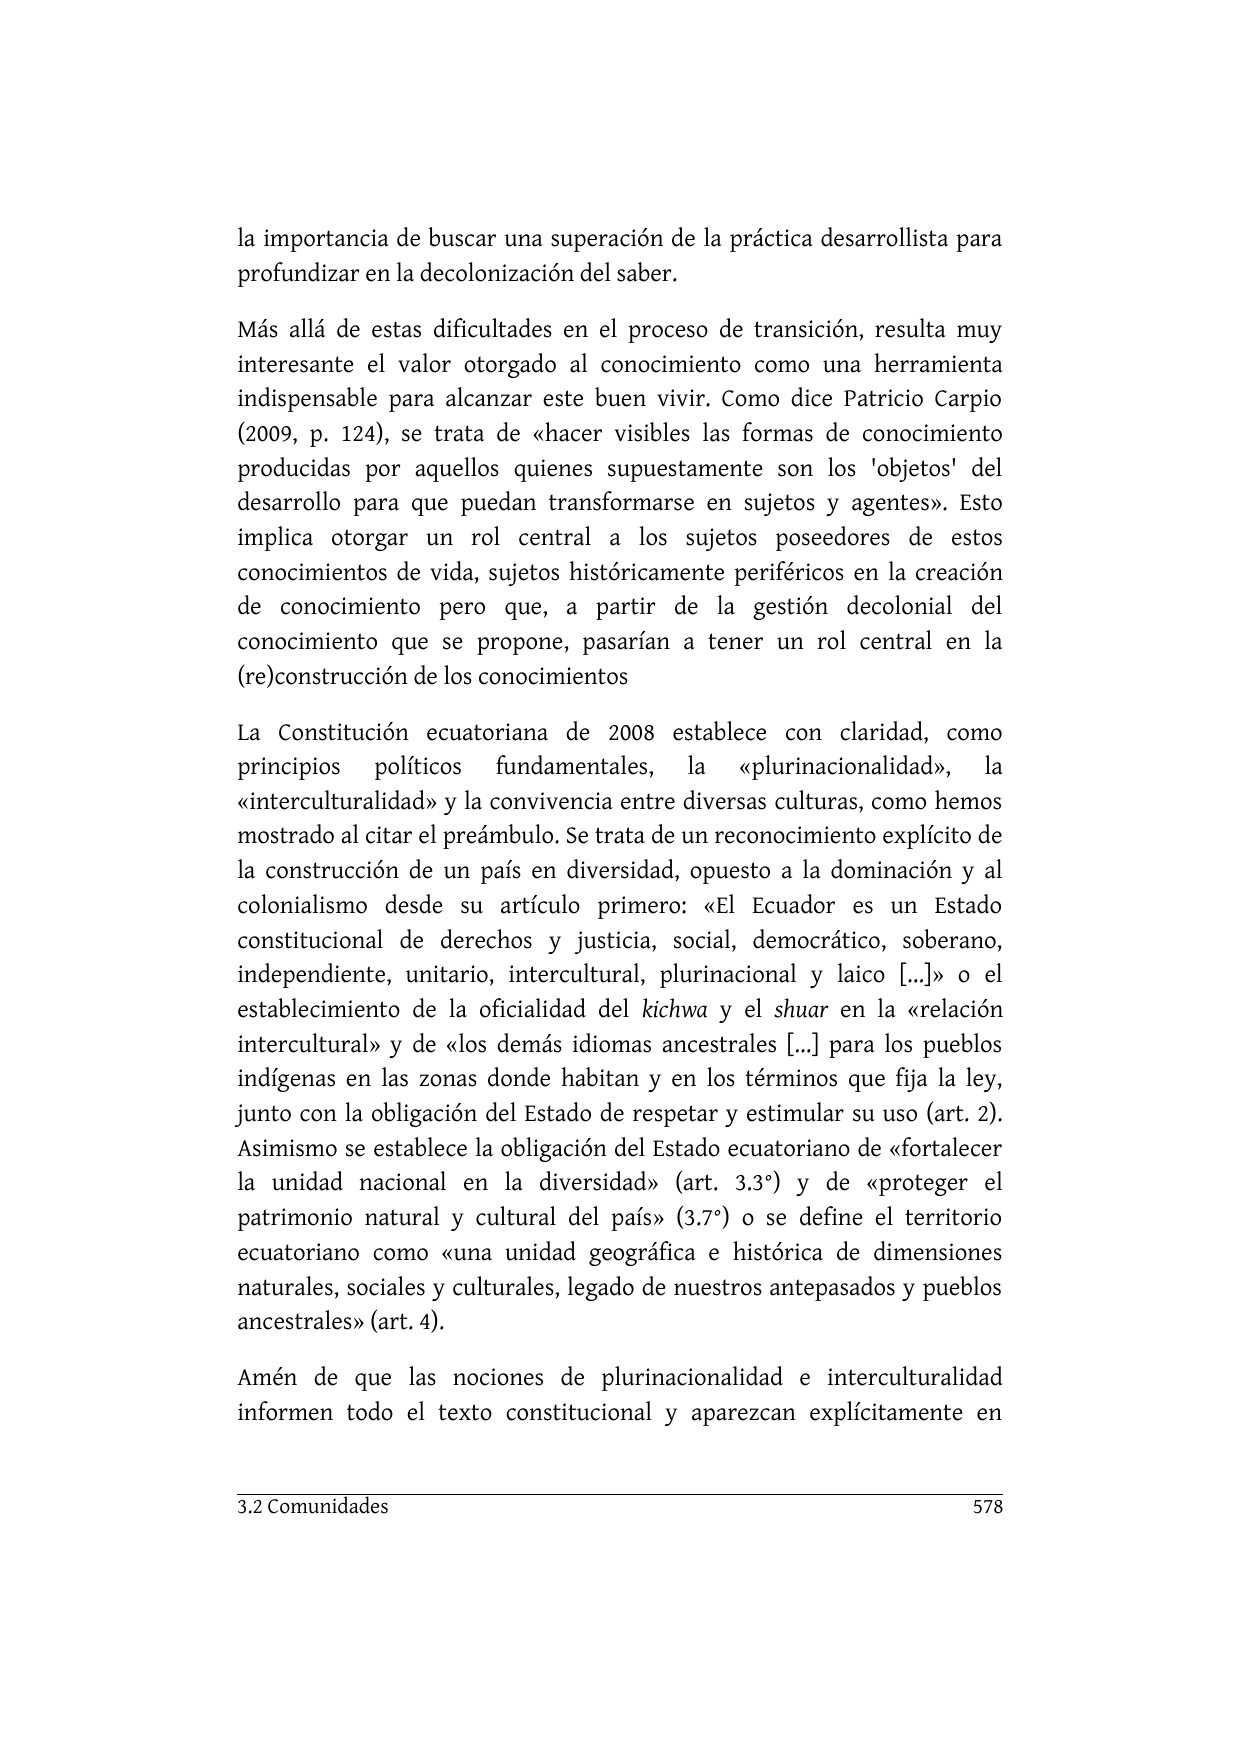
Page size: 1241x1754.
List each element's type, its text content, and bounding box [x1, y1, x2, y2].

text Amén de que las nociones de plurinacionalidad e interculturalidad informen todo el texto constitucional y aparezcan explícitamente en [237, 1363, 1003, 1427]
text La Constitución ecuatoriana de 2008 establece con claridad, como principios políticos fundamentales, la «plurinacionalidad», la «interculturalidad» y la convivencia entre diversas culturas, como hemos mostrado al citar el preámbulo. Se trata de un reconocimiento explícito de la construcción de un país en diversidad, opuesto a la dominación y al colonialismo desde su artículo primero: «El Ecuador es un Estado constitucional de derechos y justicia, social, democrático, soberano, independiente, unitario, intercultural, plurinacional y laico [...]» o el establecimiento de la oficialidad del kichwa y el shuar en la «relación intercultural» y de «los demás idiomas ancestrales [...] para los pueblos indígenas en las zonas donde habitan y en los términos que fija la ley, junto con la obligación del Estado de respetar y estimular su uso (art. 2). Asimismo se establece la obligación del Estado ecuatoriano de «fortalecer la unidad nacional en la diversidad» (art. 3.3°) y de «proteger el patrimonio natural y cultural del país» (3.7°) o se define el territorio ecuatoriano como «una unidad geográfica e histórica de dimensiones naturales, sociales y culturales, legado de nuestros antepasados y pueblos ancestrales» (art. 4). [237, 718, 1003, 1337]
text Más allá de estas dificultades en el proceso de transición, resulta muy interesante el valor otorgado al conocimiento como una herramienta indispensable para alcanzar este buen vivir. Como dice Patricio Carpio (2009, p. 124), se trata de «hacer visibles las formas de conocimiento producidas por aquellos quienes supuestamente son los 'objetos' del desarrollo para que puedan transformarse en sujetos y agentes». Esto implica otorgar un rol central a los sujetos poseedores de estos conocimientos de vida, sujetos históricamente periféricos en la creación de conocimiento pero que, a partir de la gestión decolonial del conocimiento que se propone, pasarían a tener un rol central en la (re)construcción de los conocimientos [237, 315, 1003, 691]
text la importancia de buscar una superación de la práctica desarrollista para profundizar en la decolonización del saber. [237, 225, 1003, 289]
